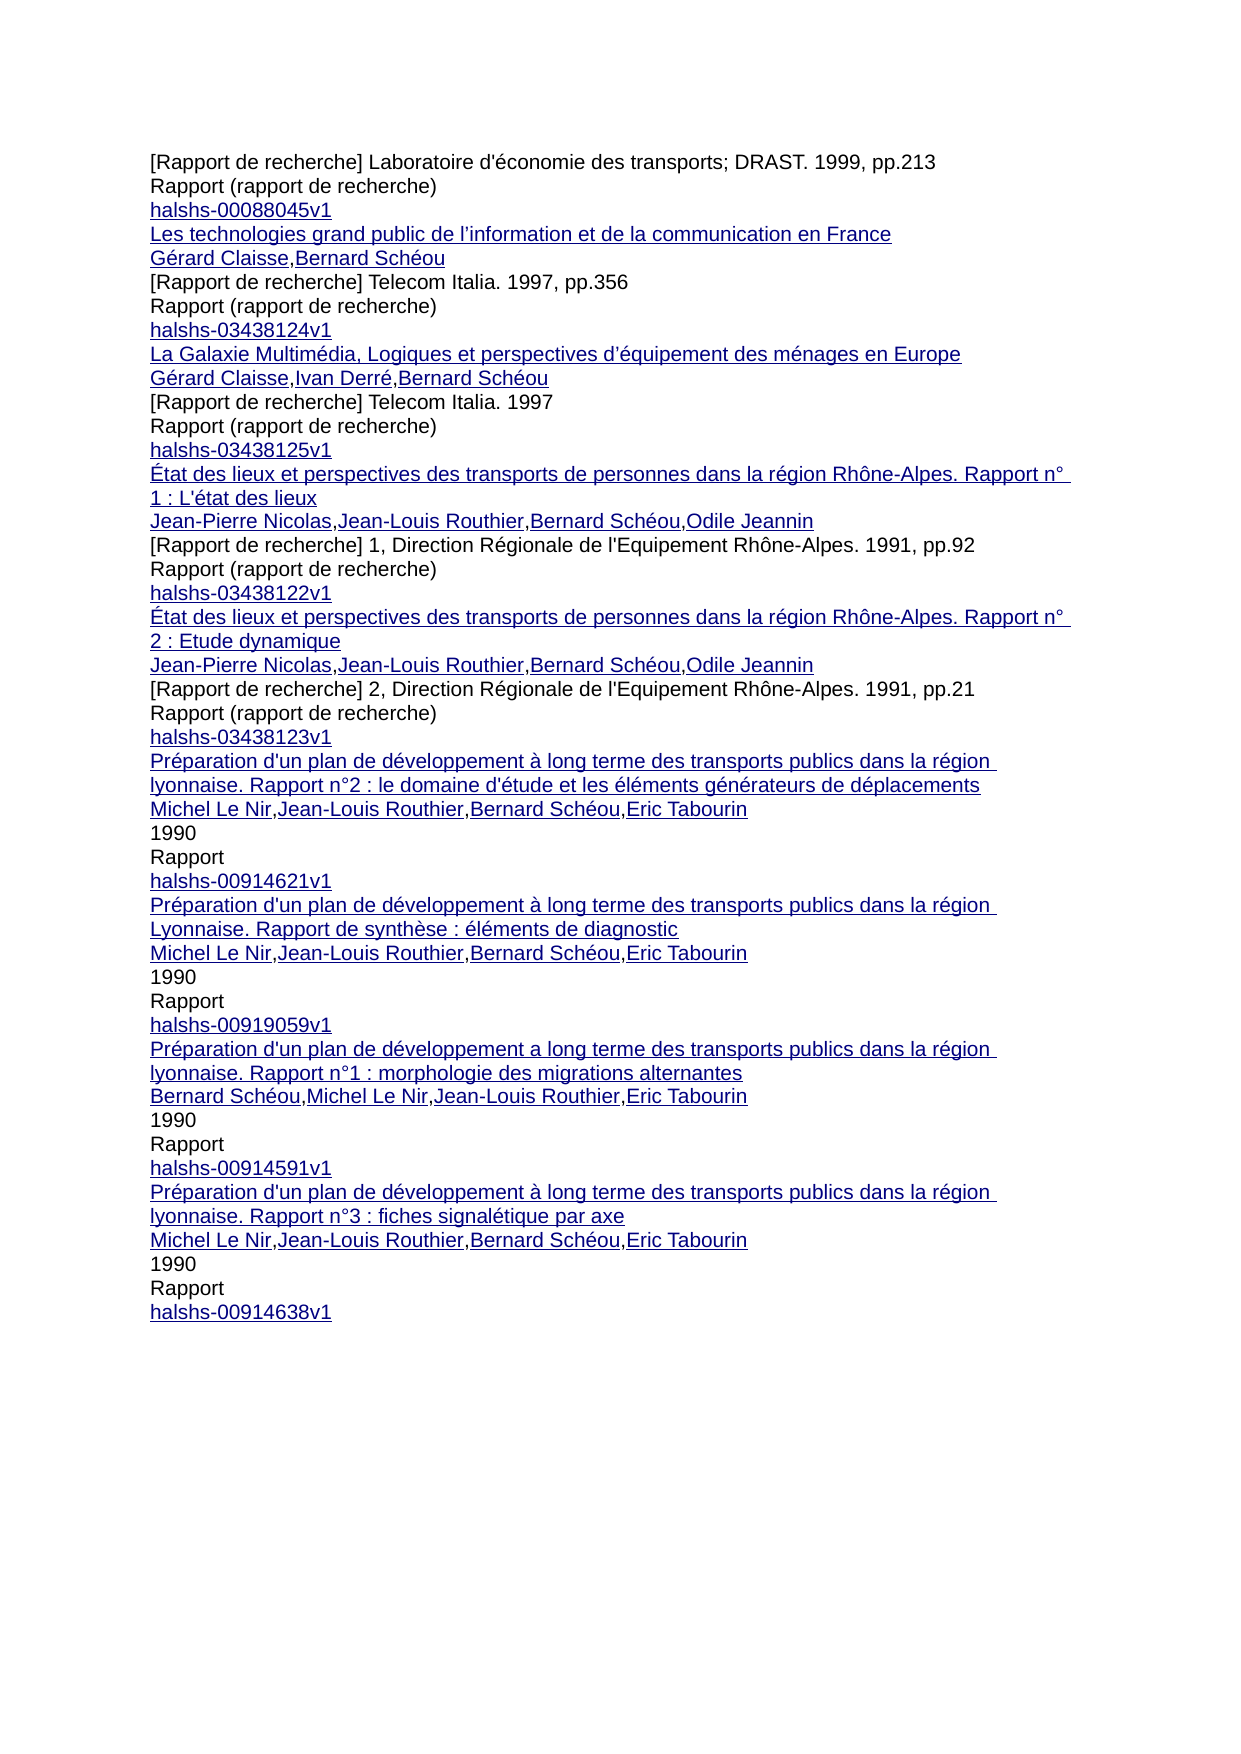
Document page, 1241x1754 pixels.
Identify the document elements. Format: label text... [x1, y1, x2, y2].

table_cell Préparation d'un plan de développement à long terme des transports publics dans la région lyonnaise. Rapport n°3 : fiches signalétique par axe Michel Le Nir,Jean-Louis Routhier,Bernard Schéou,Eric Tabourin 1990 Rapport halshs-00914638v1 [150, 1180, 1090, 1324]
table_cell État des lieux et perspectives des transports de personnes dans la région Rhône-Alpes. Rapport n° 2 : Etude dynamique Jean-Pierre Nicolas,Jean-Louis Routhier,Bernard Schéou,Odile Jeannin [Rapport de recherche] 2, Direction Régionale de l'Equipement Rhône-Alpes. 1991, pp.21 Rapport (rapport de recherche) halshs-03438123v1 [150, 605, 1090, 749]
table_cell Préparation d'un plan de développement à long terme des transports publics dans la région lyonnaise. Rapport n°2 : le domaine d'étude et les éléments générateurs de déplacements Michel Le Nir,Jean-Louis Routhier,Bernard Schéou,Eric Tabourin 1990 Rapport halshs-00914621v1 [150, 749, 1090, 893]
table_cell Préparation d'un plan de développement a long terme des transports publics dans la région lyonnaise. Rapport n°1 : morphologie des migrations alternantes Bernard Schéou,Michel Le Nir,Jean-Louis Routhier,Eric Tabourin 1990 Rapport halshs-00914591v1 [150, 1036, 1090, 1180]
table_cell Les technologies grand public de l’information et de la communication en France Gérard Claisse,Bernard Schéou [Rapport de recherche] Telecom Italia. 1997, pp.356 Rapport (rapport de recherche) halshs-03438124v1 [150, 222, 1090, 342]
table_cell Préparation d'un plan de développement à long terme des transports publics dans la région Lyonnaise. Rapport de synthèse : éléments de diagnostic Michel Le Nir,Jean-Louis Routhier,Bernard Schéou,Eric Tabourin 1990 Rapport halshs-00919059v1 [150, 893, 1090, 1036]
table_cell [Rapport de recherche] Laboratoire d'économie des transports; DRAST. 1999, pp.213 Rapport (rapport de recherche) halshs-00088045v1 [150, 150, 1090, 222]
table_cell La Galaxie Multimédia, Logiques et perspectives d’équipement des ménages en Europe Gérard Claisse,Ivan Derré,Bernard Schéou [Rapport de recherche] Telecom Italia. 1997 Rapport (rapport de recherche) halshs-03438125v1 [150, 342, 1090, 461]
table_cell État des lieux et perspectives des transports de personnes dans la région Rhône-Alpes. Rapport n° 1 : L'état des lieux Jean-Pierre Nicolas,Jean-Louis Routhier,Bernard Schéou,Odile Jeannin [Rapport de recherche] 1, Direction Régionale de l'Equipement Rhône-Alpes. 1991, pp.92 Rapport (rapport de recherche) halshs-03438122v1 [150, 461, 1090, 605]
